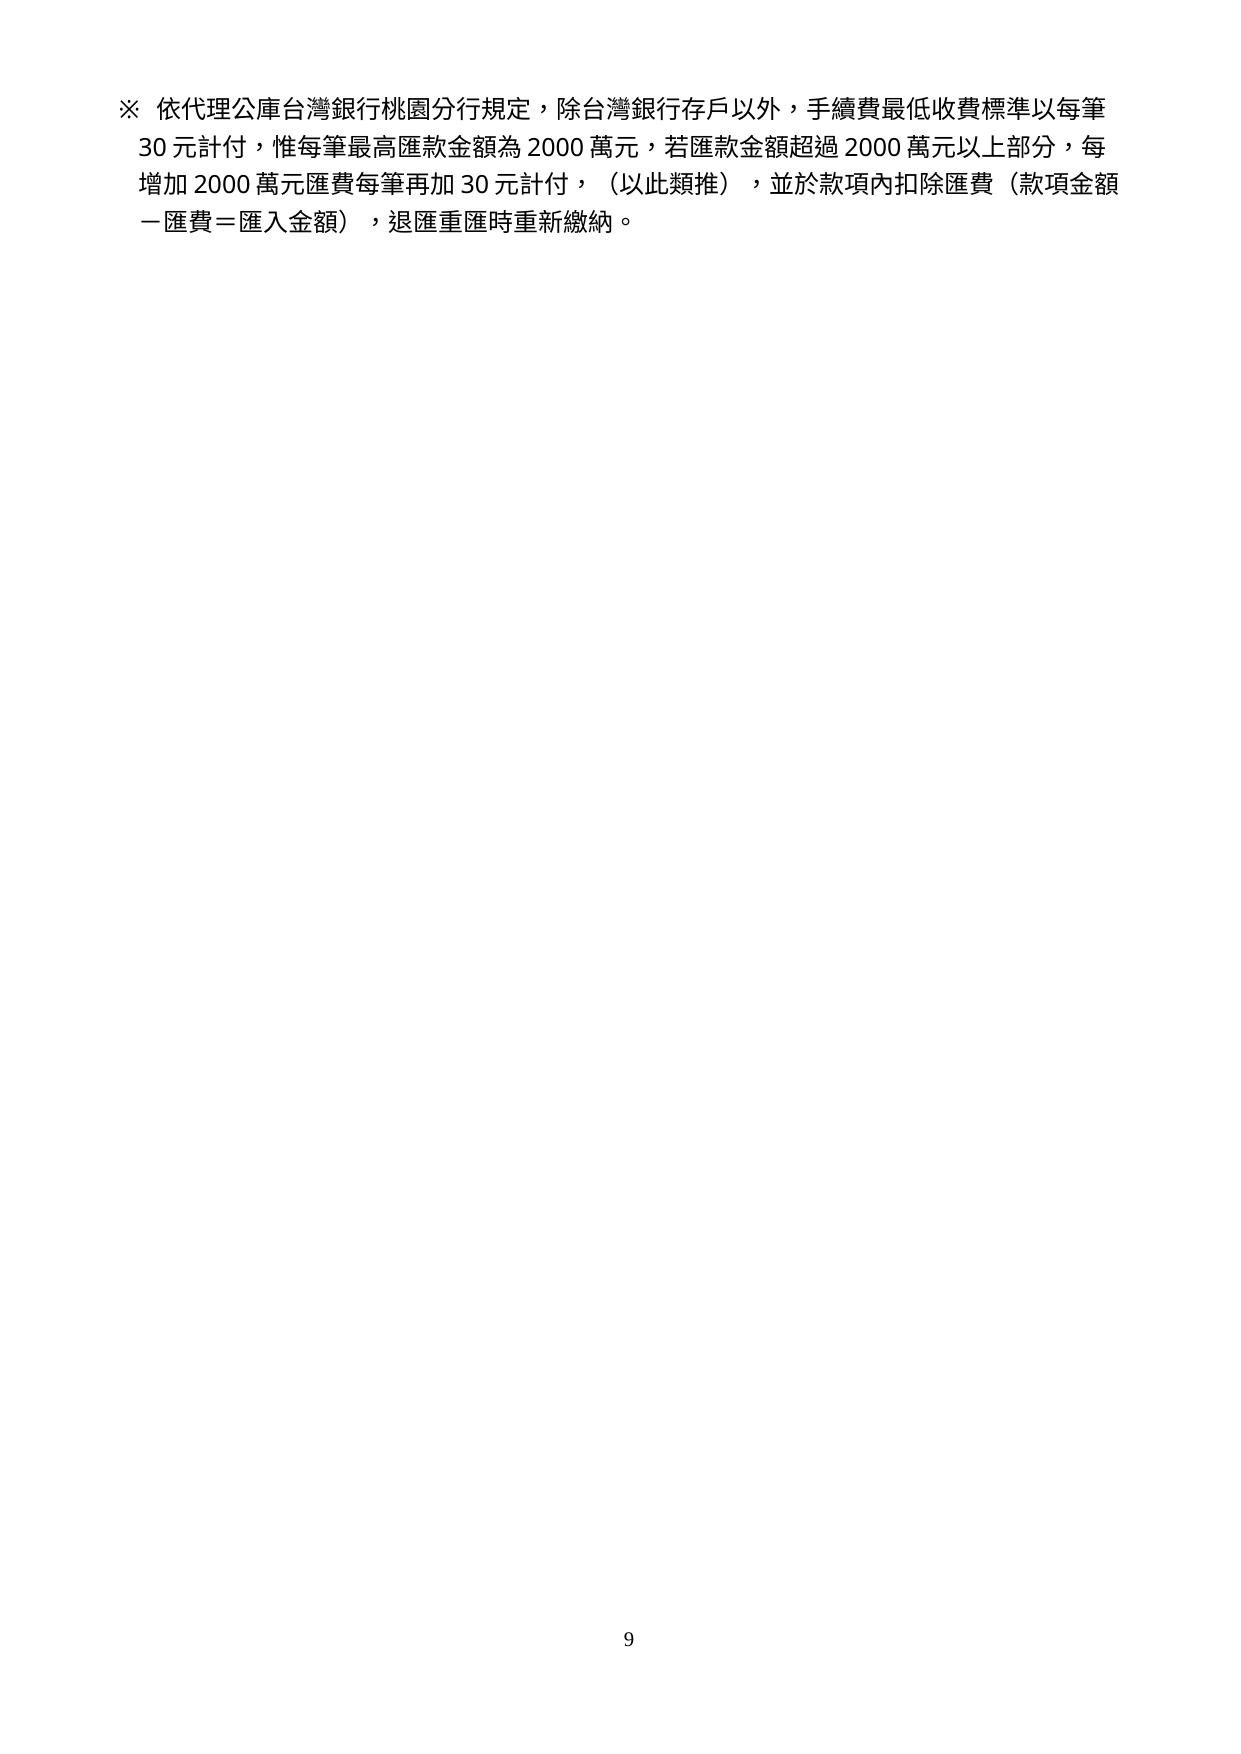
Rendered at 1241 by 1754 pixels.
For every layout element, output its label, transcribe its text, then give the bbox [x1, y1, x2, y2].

list 依代理公庫台灣銀行桃園分行規定，除台灣銀行存戶以外，手續費最低收費標準以每筆 [119, 89, 1132, 126]
text －匯費＝匯入金額），退匯重匯時重新繳納。 [119, 201, 1132, 239]
text 30元計付，惟每筆最高匯款金額為2000萬元，若匯款金額超過2000萬元以上部分，每 [119, 126, 1132, 164]
text 增加2000萬元匯費每筆再加30元計付，（以此類推），並於款項內扣除匯費（款項金額 [119, 164, 1132, 201]
